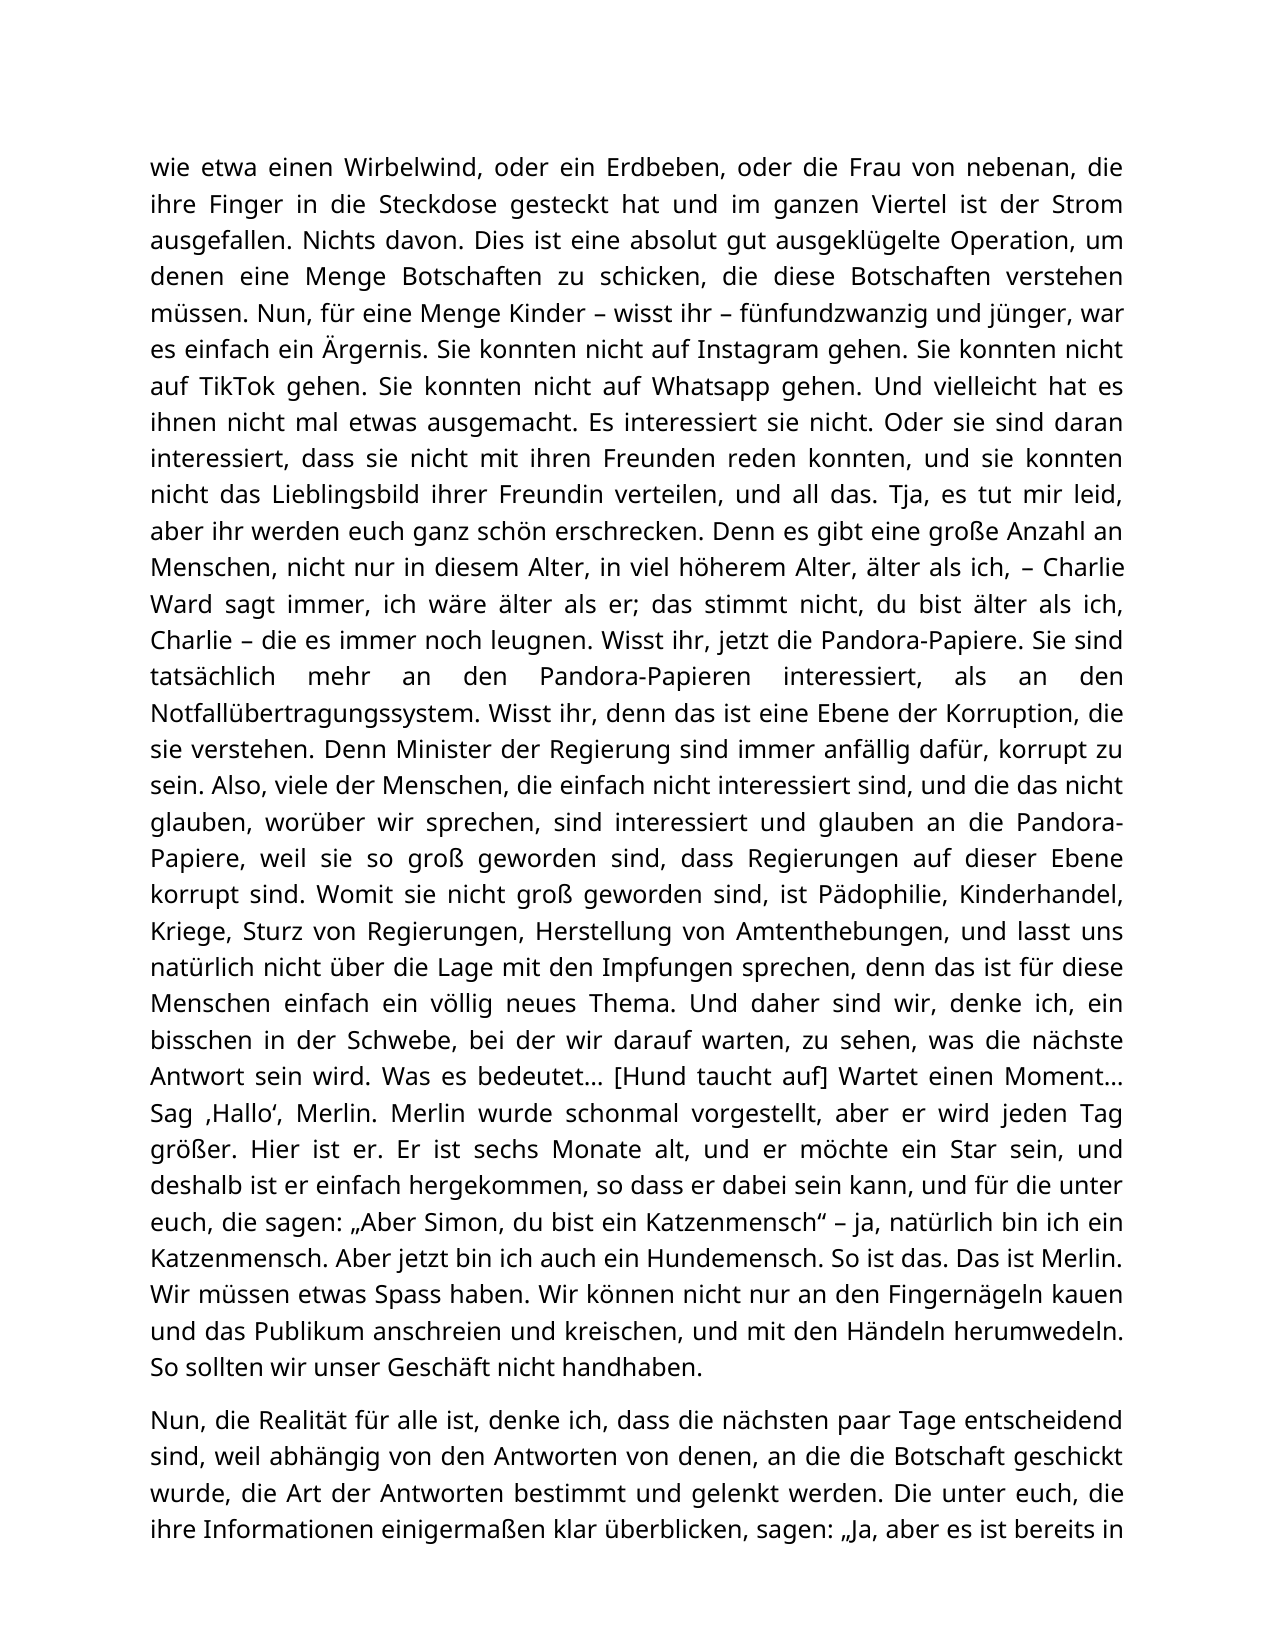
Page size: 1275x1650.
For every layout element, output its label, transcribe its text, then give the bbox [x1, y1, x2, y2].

text wie etwa einen Wirbelwind, oder ein Erdbeben, oder die Frau von nebenan, die ihre Finger in die Steckdose gesteckt hat und im ganzen Viertel ist der Strom ausgefallen. Nichts davon. Dies ist eine absolut gut ausgeklügelte Operation, um denen eine Menge Botschaften zu schicken, die diese Botschaften verstehen müssen. Nun, für eine Menge Kinder – wisst ihr – fünfundzwanzig und jünger, war es einfach ein Ärgernis. Sie konnten nicht auf Instagram gehen. Sie konnten nicht auf TikTok gehen. Sie konnten nicht auf Whatsapp gehen. Und vielleicht hat es ihnen nicht mal etwas ausgemacht. Es interessiert sie nicht. Oder sie sind daran interessiert, dass sie nicht mit ihren Freunden reden konnten, und sie konnten nicht das Lieblingsbild ihrer Freundin verteilen, und all das. Tja, es tut mir leid, aber ihr werden euch ganz schön erschrecken. Denn es gibt eine große Anzahl an Menschen, nicht nur in diesem Alter, in viel höherem Alter, älter als ich, – Charlie Ward sagt immer, ich wäre älter als er; das stimmt nicht, du bist älter als ich, Charlie – die es immer noch leugnen. Wisst ihr, jetzt die Pandora-Papiere. Sie sind tatsächlich mehr an den Pandora-Papieren interessiert, als an den Notfallübertragungssystem. Wisst ihr, denn das ist eine Ebene der Korruption, die sie verstehen. Denn Minister der Regierung sind immer anfällig dafür, korrupt zu sein. Also, viele der Menschen, die einfach nicht interessiert sind, und die das nicht glauben, worüber wir sprechen, sind interessiert und glauben an die Pandora-Papiere, weil sie so groß geworden sind, dass Regierungen auf dieser Ebene korrupt sind. Womit sie nicht groß geworden sind, ist Pädophilie, Kinderhandel, Kriege, Sturz von Regierungen, Herstellung von Amtenthebungen, und lasst uns natürlich nicht über die Lage mit den Impfungen sprechen, denn das ist für diese Menschen einfach ein völlig neues Thema. Und daher sind wir, denke ich, ein bisschen in der Schwebe, bei der wir darauf warten, zu sehen, was die nächste Antwort sein wird. Was es bedeutet… [Hund taucht auf] Wartet einen Moment… Sag ‚Hallo‘, Merlin. Merlin wurde schonmal vorgestellt, aber er wird jeden Tag größer. Hier ist er. Er ist sechs Monate alt, und er möchte ein Star sein, und deshalb ist er einfach hergekommen, so dass er dabei sein kann, und für die unter euch, die sagen: „Aber Simon, du bist ein Katzenmensch“ – ja, natürlich bin ich ein Katzenmensch. Aber jetzt bin ich auch ein Hundemensch. So ist das. Das ist Merlin. Wir müssen etwas Spass haben. Wir können nicht nur an den Fingernägeln kauen und das Publikum anschreien und kreischen, und mit den Händeln herumwedeln. So sollten wir unser Geschäft nicht handhaben. [150, 150, 1125, 1384]
text Nun, die Realität für alle ist, denke ich, dass die nächsten paar Tage entscheidend sind, weil abhängig von den Antworten von denen, an die die Botschaft geschickt wurde, die Art der Antworten bestimmt und gelenkt werden. Die unter euch, die ihre Informationen einigermaßen klar überblicken, sagen: „Ja, aber es ist bereits in [150, 1402, 1125, 1546]
